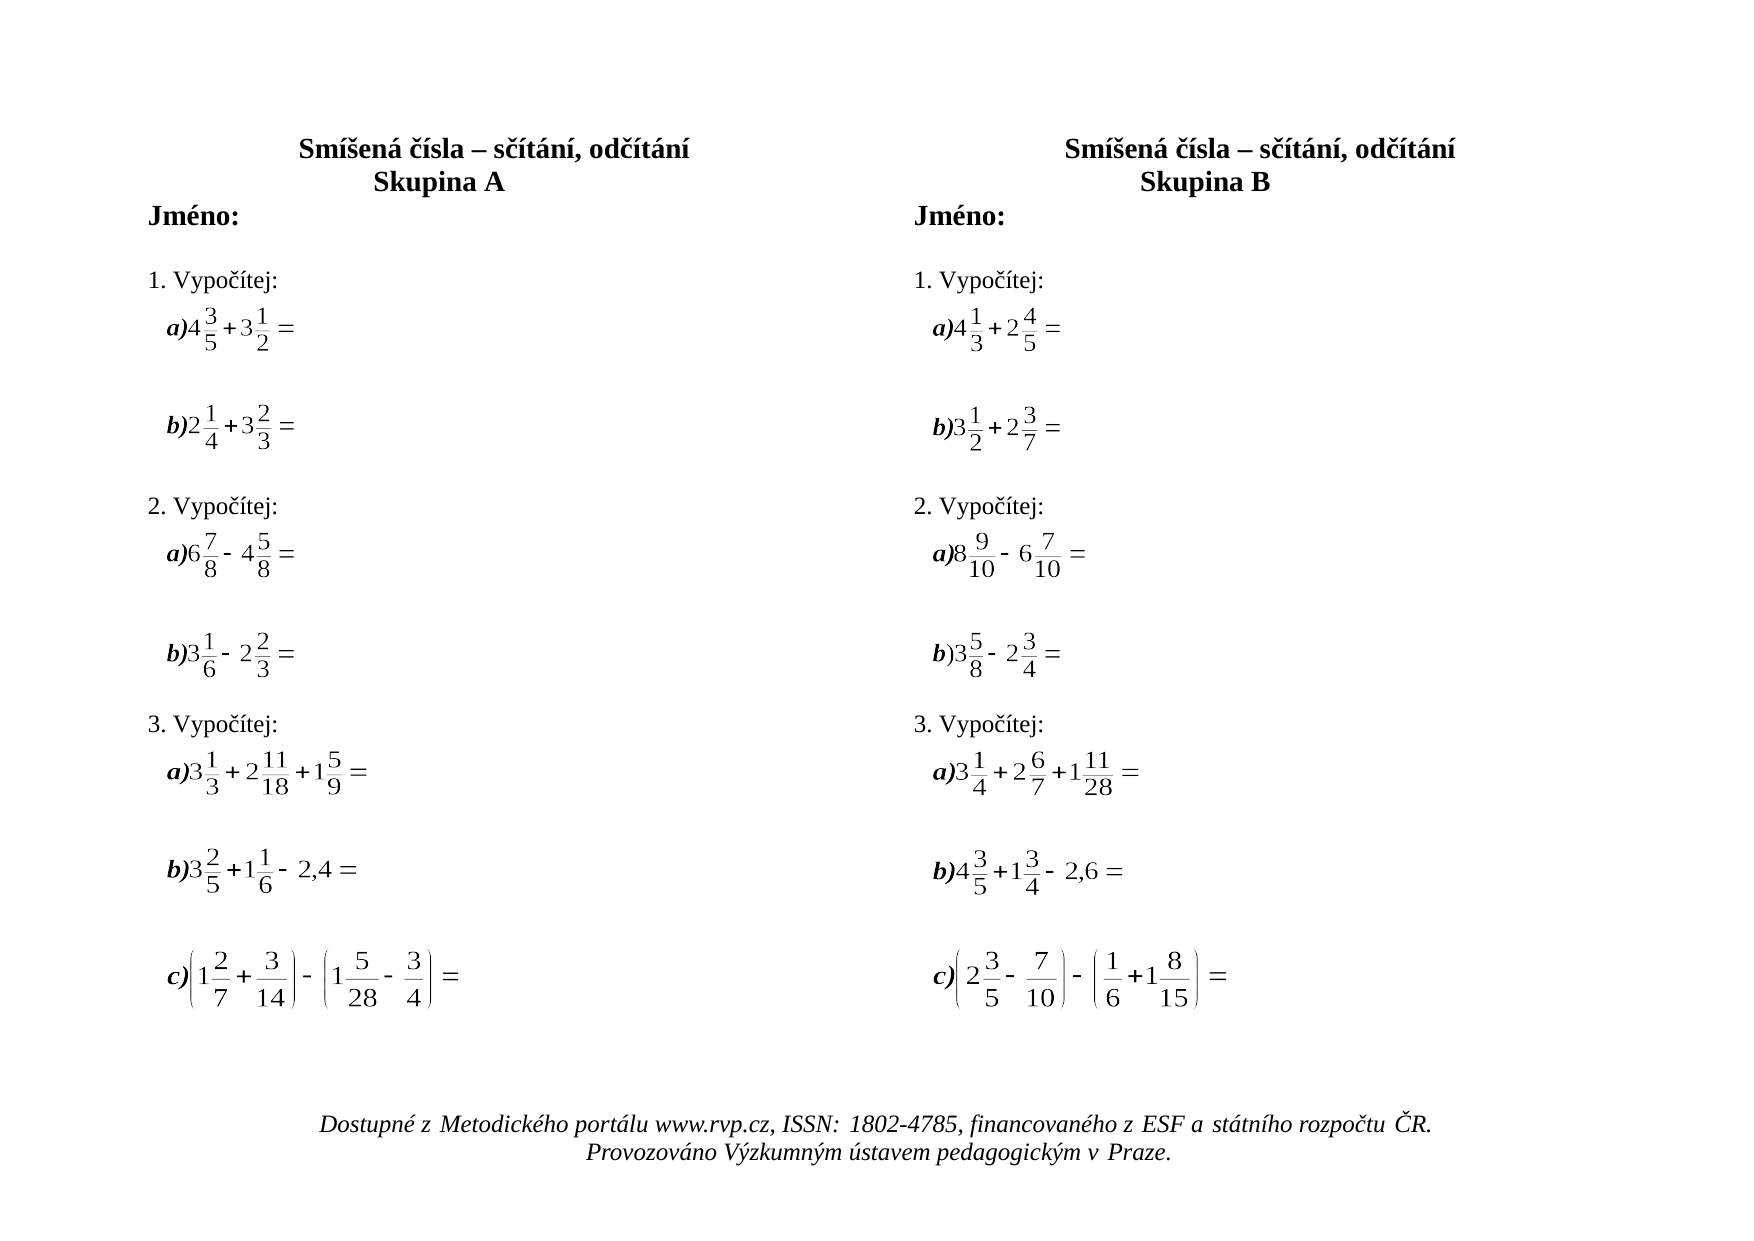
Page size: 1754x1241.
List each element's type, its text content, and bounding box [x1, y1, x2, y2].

text 2. Vypočítej: [148, 491, 840, 520]
text 3. Vypočítej: [148, 709, 840, 738]
text 2. Vypočítej: [914, 491, 1606, 520]
text Skupina A [148, 164, 840, 198]
text Jméno: [148, 198, 840, 232]
text Smíšená čísla – sčítání, odčítání [148, 131, 840, 164]
text 3. Vypočítej: [914, 709, 1606, 738]
text Jméno: [914, 198, 1606, 232]
text Smíšená čísla – sčítání, odčítání [914, 131, 1606, 164]
text 1. Vypočítej: [148, 265, 840, 294]
text 1. Vypočítej: [914, 265, 1606, 294]
text Skupina B [914, 164, 1606, 198]
